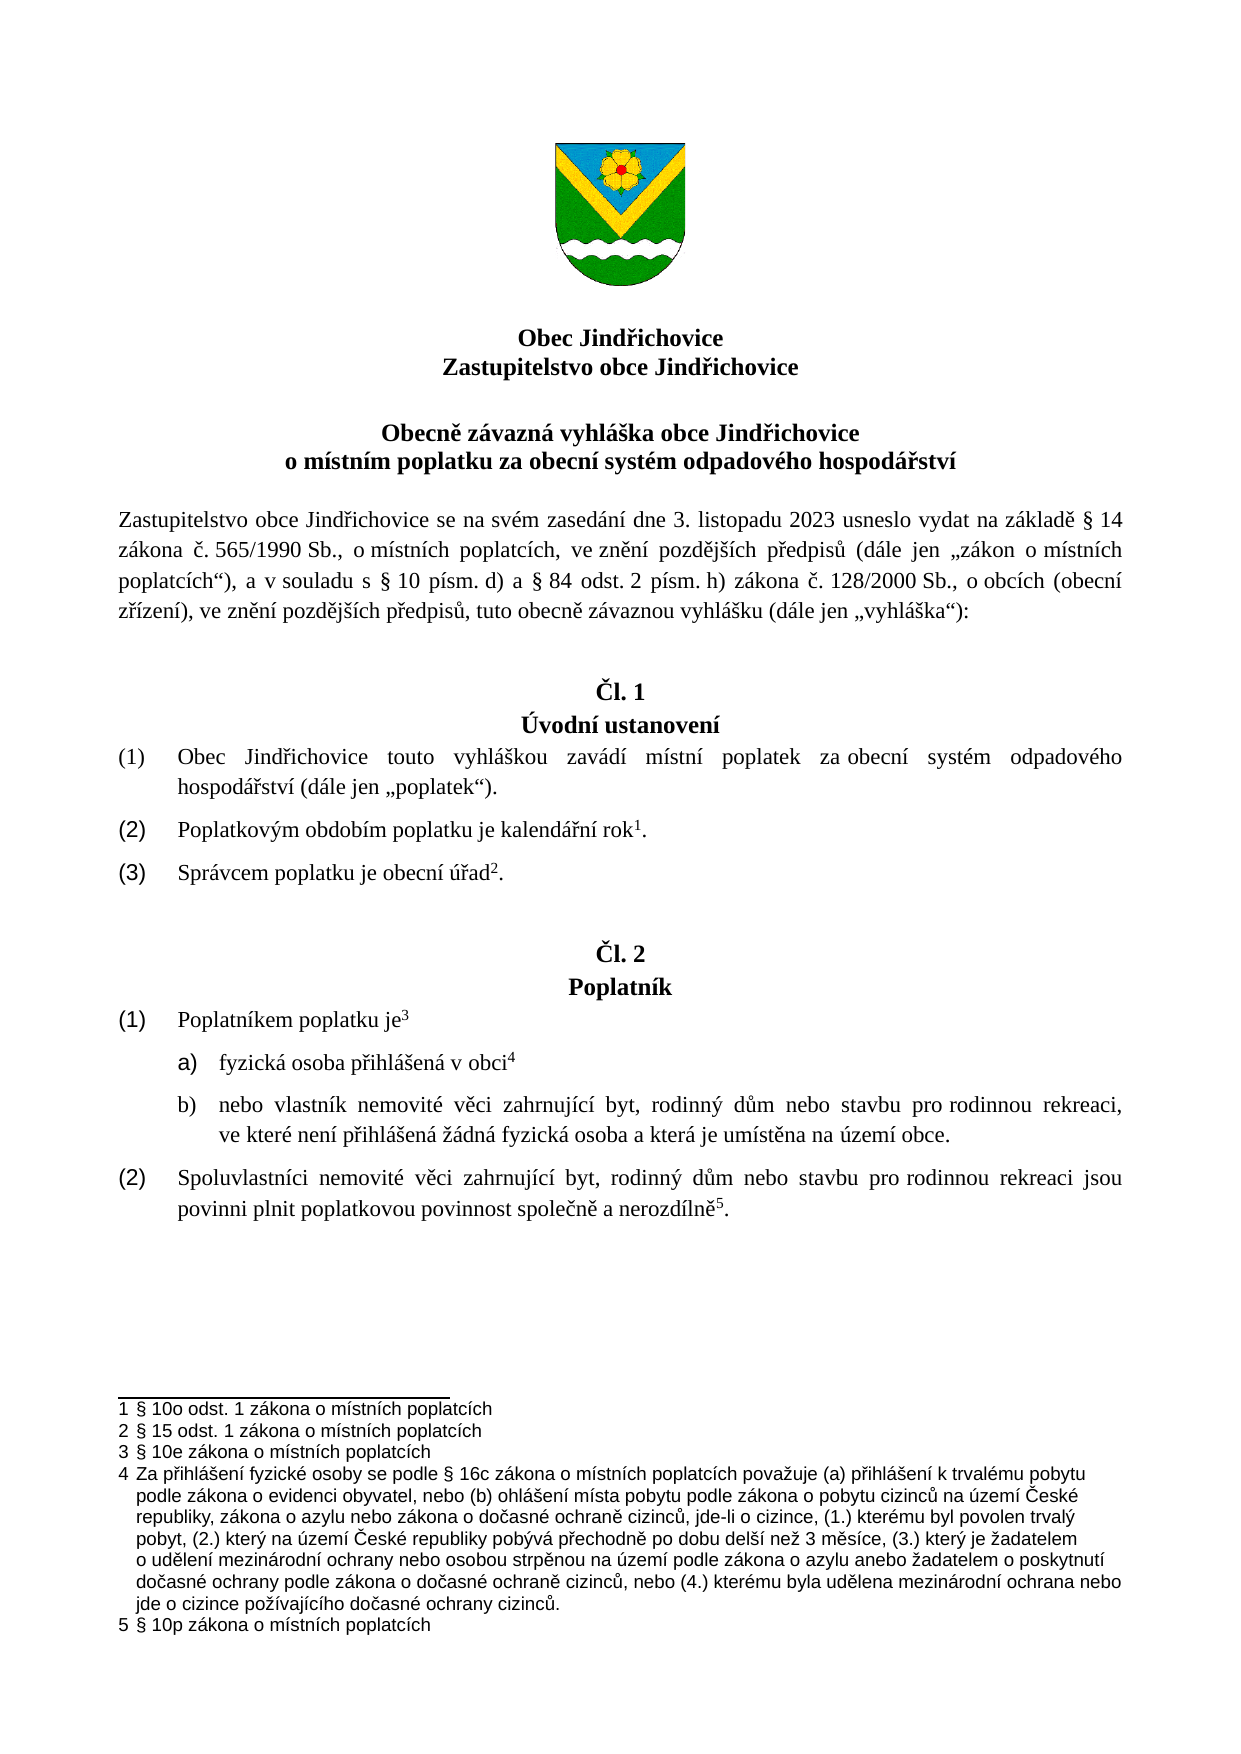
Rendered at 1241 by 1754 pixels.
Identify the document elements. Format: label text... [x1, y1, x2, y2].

list Správcem poplatku je obecní úřad. [118, 859, 1122, 886]
text Obec Jindřichovice Zastupitelstvo obce Jindřichovice [118, 323, 1122, 380]
list Poplatníkem poplatku je [118, 1006, 1122, 1032]
list § 15 odst. 1 zákona o místních poplatcích [118, 1420, 1122, 1441]
list Poplatkovým obdobím poplatku je kalendářní rok. [118, 816, 1122, 843]
list Spoluvlastníci nemovité věci zahrnující byt, rodinný dům nebo stavbu pro rodinnou rekreaci jsou povinni plnit poplatkovou povinnost společně a nerozdílně. [118, 1164, 1122, 1221]
subtitle Čl. 1 Úvodní ustanovení [118, 677, 1122, 739]
list nebo vlastník nemovité věci zahrnující byt, rodinný dům nebo stavbu pro rodinnou rekreaci, ve které není přihlášená žádná fyzická osoba a která je umístěna na území obce. [177, 1091, 1122, 1148]
list § 10e zákona o místních poplatcích [118, 1441, 1122, 1463]
subtitle Obecně závazná vyhláška obce Jindřichovice o místním poplatku za obecní systém odpadového hospodářství [118, 418, 1122, 475]
list fyzická osoba přihlášená v obci [177, 1048, 1122, 1075]
list § 10o odst. 1 zákona o místních poplatcích [118, 1398, 1122, 1420]
list Za přihlášení fyzické osoby se podle § 16c zákona o místních poplatcích považuje (a) přihlášení k trvalému pobytu podle zákona o evidenci obyvatel, nebo (b) ohlášení místa pobytu podle zákona o pobytu cizinců na území České republiky, zákona o azylu nebo zákona o dočasné ochraně cizinců, jde-li o cizince, (1.) kterému byl povolen trvalý pobyt, (2.) který na území České republiky pobývá přechodně po dobu delší než 3 měsíce, (3.) který je žadatelem o udělení mezinárodní ochrany nebo osobou strpěnou na území podle zákona o azylu anebo žadatelem o poskytnutí dočasné ochrany podle zákona o dočasné ochraně cizinců, nebo (4.) kterému byla udělena mezinárodní ochrana nebo jde o cizince požívajícího dočasné ochrany cizinců. [118, 1463, 1122, 1614]
list Obec Jindřichovice touto vyhláškou zavádí místní poplatek za obecní systém odpadového hospodářství (dále jen „poplatek“). [118, 743, 1122, 800]
text Zastupitelstvo obce Jindřichovice se na svém zasedání dne 3. listopadu 2023 usneslo vydat na základě § 14 zákona č. 565/1990 Sb., o místních poplatcích, ve znění pozdějších předpisů (dále jen „zákon o místních poplatcích“), a v souladu s § 10 písm. d) a § 84 odst. 2 písm. h) zákona č. 128/2000 Sb., o obcích (obecní zřízení), ve znění pozdějších předpisů, tuto obecně závaznou vyhlášku (dále jen „vyhláška“): [118, 506, 1122, 623]
list § 10p zákona o místních poplatcích [118, 1614, 1122, 1635]
subtitle Čl. 2 Poplatník [118, 939, 1122, 1001]
